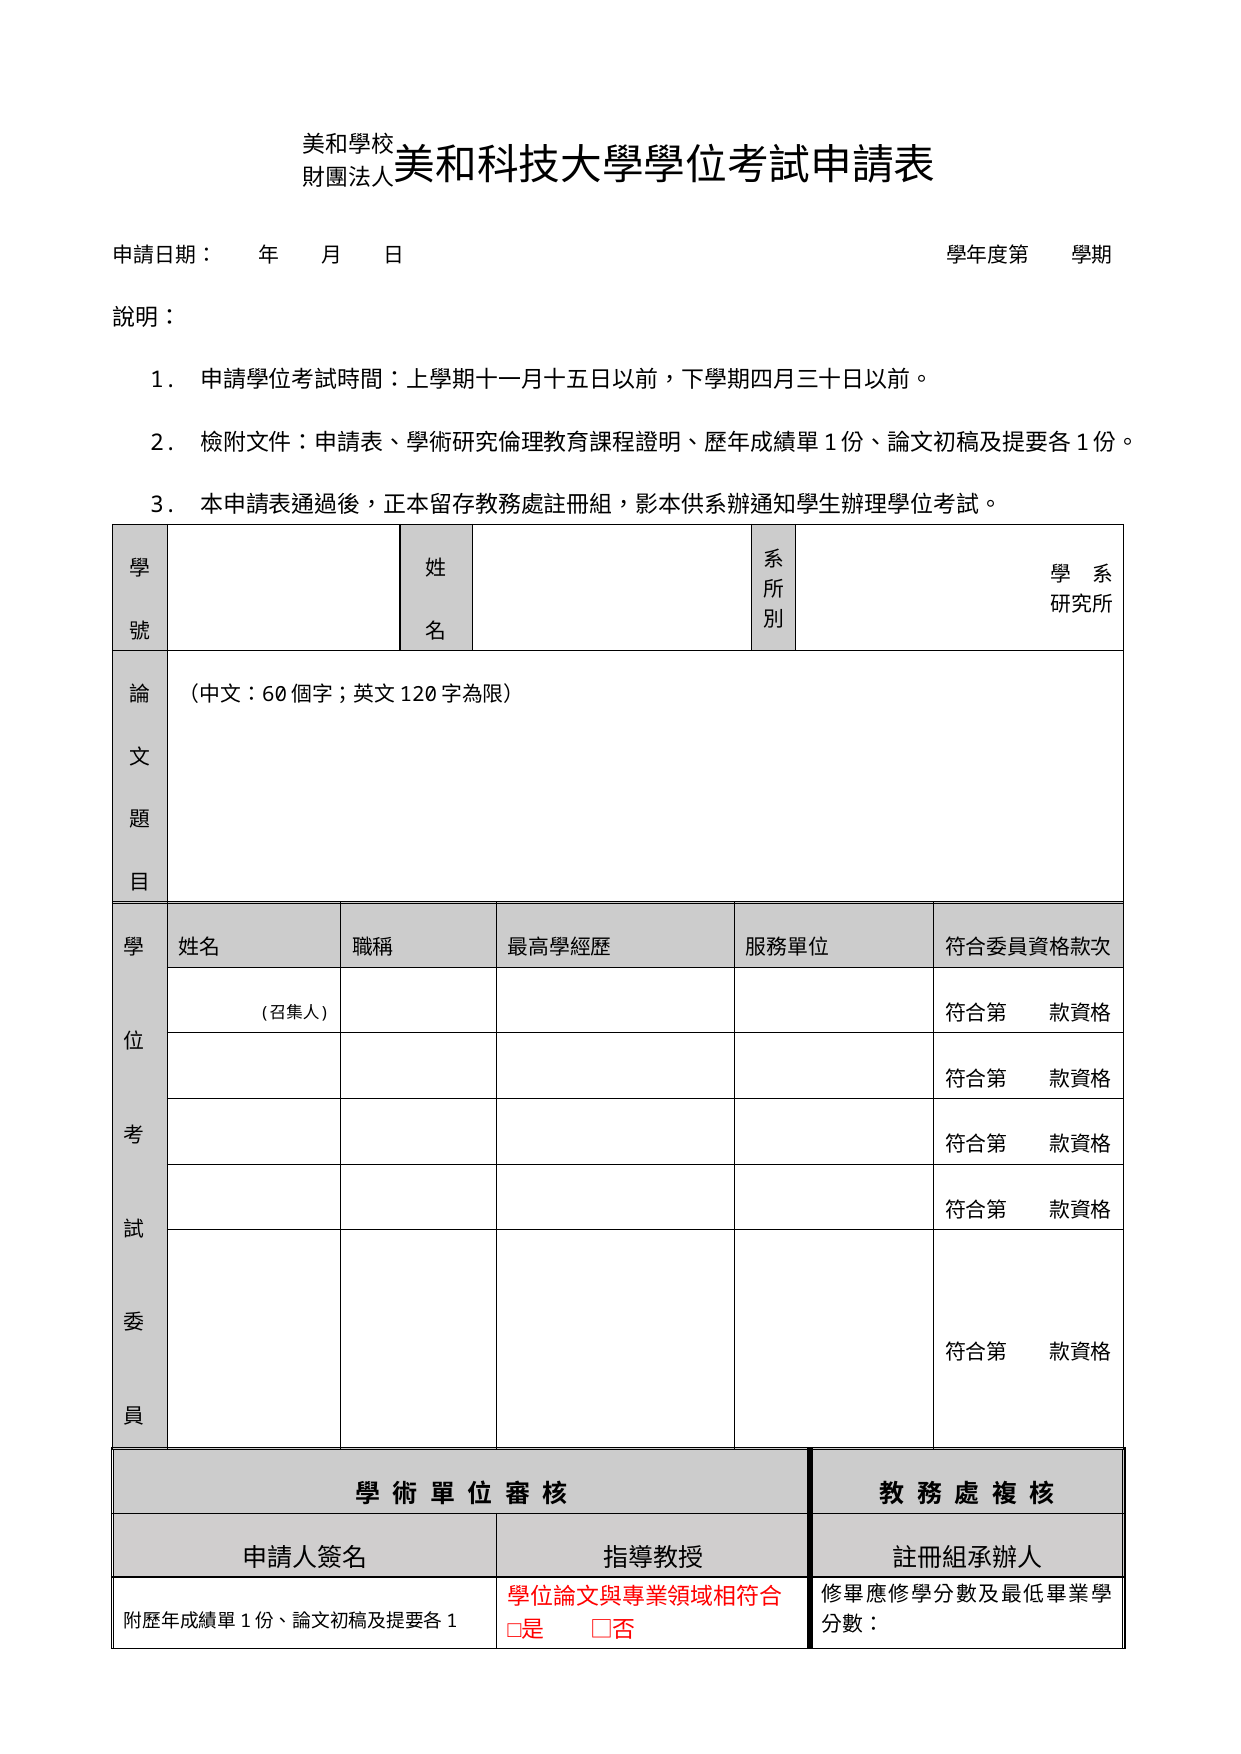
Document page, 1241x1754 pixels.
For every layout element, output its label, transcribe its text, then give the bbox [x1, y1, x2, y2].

table_cell [735, 1230, 933, 1447]
table_cell 符合第 款資格 [934, 1099, 1123, 1163]
table_cell [341, 1165, 496, 1229]
table_cell 註冊組承辦人 [813, 1514, 1122, 1576]
table_cell [735, 1099, 933, 1163]
table_cell 符合第 款資格 [934, 1230, 1123, 1447]
table_cell 符合委員資格款次 [934, 904, 1123, 967]
table_cell [497, 1230, 734, 1447]
table_cell [168, 1230, 340, 1447]
table_cell 服務單位 [735, 904, 933, 967]
table_cell 修畢應修學分數及最低畢業學分數： [813, 1578, 1122, 1648]
table_cell 學位考試委員 [113, 904, 167, 1447]
table_cell 學位論文與專業領域相符合 □是 □否 [497, 1578, 807, 1648]
table_cell 最高學經歷 [497, 904, 734, 967]
table_cell [497, 1033, 734, 1098]
table_header 學號 [113, 525, 167, 650]
table_cell 指導教授 [497, 1514, 807, 1576]
table_header 系所別 [752, 525, 795, 650]
table_cell 附歷年成績單1份、論文初稿及提要各1 [114, 1578, 496, 1648]
table_cell 符合第 款資格 [934, 968, 1123, 1032]
table_cell [168, 1165, 340, 1229]
text 美和學校財團法人美和科技大學學位考試申請表 [112, 86, 1125, 211]
table_cell [341, 968, 496, 1032]
table_cell [735, 968, 933, 1032]
table_cell 教 務 處 複 核 [813, 1450, 1122, 1513]
text 申請日期： 年 月 日 學年度第 學期 [112, 211, 1125, 274]
table_cell [168, 1033, 340, 1098]
table_header [168, 525, 399, 650]
table_cell [497, 1165, 734, 1229]
list 申請學位考試時間：上學期十一月十五日以前，下學期四月三十日以前。 [150, 336, 1125, 399]
table_header [473, 525, 751, 650]
table_cell (召集人) [168, 968, 340, 1032]
table_cell [497, 1099, 734, 1163]
table_cell [497, 968, 734, 1032]
table_header 姓 名 [401, 525, 472, 650]
table_cell [168, 1099, 340, 1163]
table_cell 職稱 [341, 904, 496, 967]
table_cell 姓名 [168, 904, 340, 967]
table_cell 符合第 款資格 [934, 1033, 1123, 1098]
table_cell 學 術 單 位 審 核 [114, 1450, 807, 1513]
table_header 學 系 研究所 [796, 525, 1123, 650]
table_cell [341, 1033, 496, 1098]
text 說明： [112, 274, 1125, 336]
table_cell 符合第 款資格 [934, 1165, 1123, 1229]
list 檢附文件：申請表、學術研究倫理教育課程證明、歷年成績單1份、論文初稿及提要各1份。 [150, 399, 1125, 461]
table_cell [341, 1230, 496, 1447]
table_cell [341, 1099, 496, 1163]
table_cell 申請人簽名 [114, 1514, 496, 1576]
table_cell （中文：60個字；英文120字為限） [168, 651, 1123, 901]
table_cell [735, 1033, 933, 1098]
table_cell 論文題目 [113, 651, 167, 901]
list 本申請表通過後，正本留存教務處註冊組，影本供系辦通知學生辦理學位考試。 [150, 461, 1125, 524]
table_cell [735, 1165, 933, 1229]
